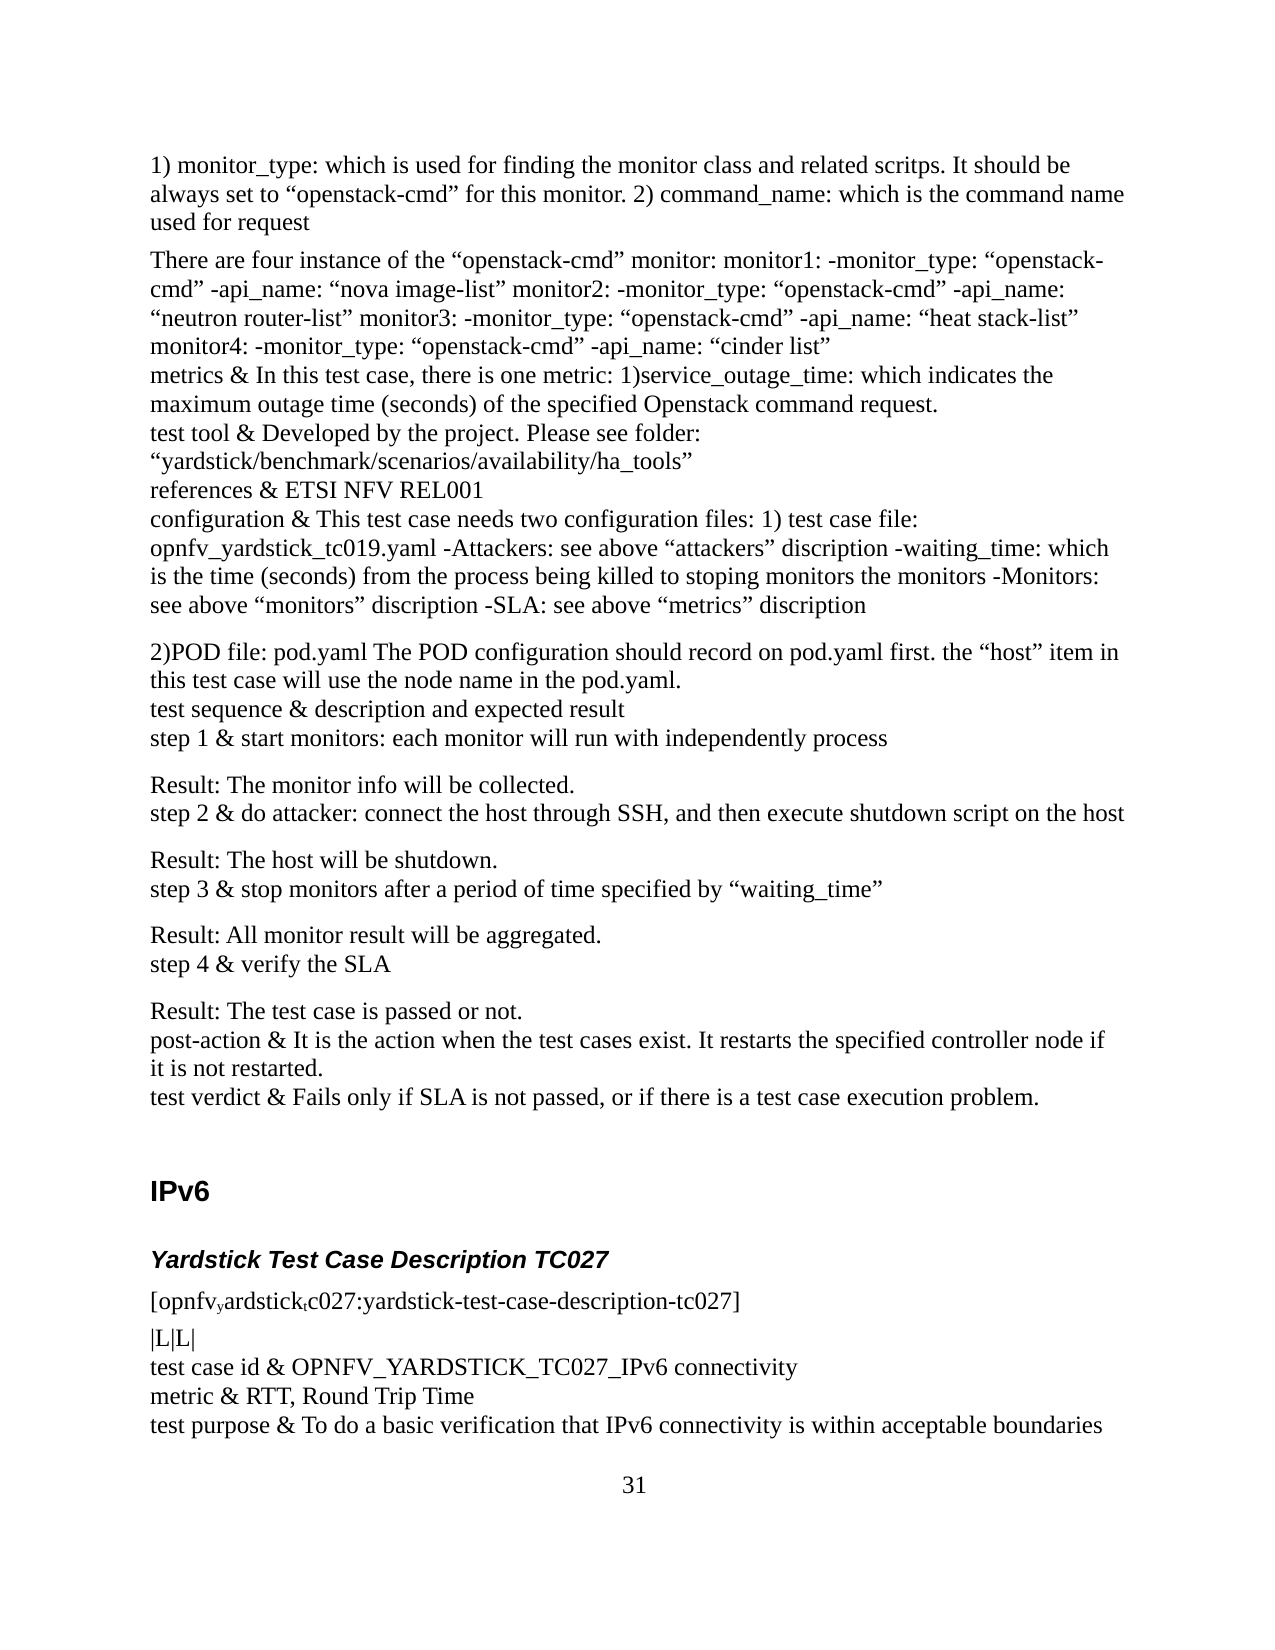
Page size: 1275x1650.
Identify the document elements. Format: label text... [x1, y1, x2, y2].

text 2)POD file: pod.yaml The POD configuration should record on pod.yaml first. the “host” item in this test case will use the node name in the pod.yaml. test sequence & description and expected result step 1 & start monitors: each monitor will run with independently process [150, 637, 1125, 752]
text Result: The test case is passed or not. post-action & It is the action when the test cases exist. It restarts the specified controller node if it is not restarted. test verdict & Fails only if SLA is not passed, or if there is a test case execution problem. [150, 996, 1125, 1140]
text [opnfvyardsticktc027:yardstick-test-case-description-tc027] [150, 1286, 1125, 1314]
text Result: The host will be shutdown. step 3 & stop monitors after a period of time specified by “waiting_time” [150, 845, 1125, 903]
text |L|L| test case id & OPNFV_YARDSTICK_TC027_IPv6 connectivity metric & RTT, Round Trip Time test purpose & To do a basic verification that IPv6 connectivity is within acceptable boundaries [150, 1323, 1125, 1438]
text Result: All monitor result will be aggregated. step 4 & verify the SLA [150, 921, 1125, 978]
text Result: The monitor info will be collected. step 2 & do attacker: connect the host through SSH, and then execute shutdown script on the host [150, 770, 1125, 827]
subtitle IPv6 [150, 1174, 1125, 1207]
subtitle Yardstick Test Case Description TC027 [150, 1245, 1125, 1273]
text There are four instance of the “openstack-cmd” monitor: monitor1: -monitor_type: “openstack-cmd” -api_name: “nova image-list” monitor2: -monitor_type: “openstack-cmd” -api_name: “neutron router-list” monitor3: -monitor_type: “openstack-cmd” -api_name: “heat stack-list” monitor4: -monitor_type: “openstack-cmd” -api_name: “cinder list” metrics & In this test case, there is one metric: 1)service_outage_time: which indicates the maximum outage time (seconds) of the specified Openstack command request. test tool & Developed by the project. Please see folder: “yardstick/benchmark/scenarios/availability/ha_tools” references & ETSI NFV REL001 configuration & This test case needs two configuration files: 1) test case file: opnfv_yardstick_tc019.yaml -Attackers: see above “attackers” discription -waiting_time: which is the time (seconds) from the process being killed to stoping monitors the monitors -Monitors: see above “monitors” discription -SLA: see above “metrics” discription [150, 245, 1125, 619]
text 1) monitor_type: which is used for finding the monitor class and related scritps. It should be always set to “openstack-cmd” for this monitor. 2) command_name: which is the command name used for request [150, 150, 1125, 236]
